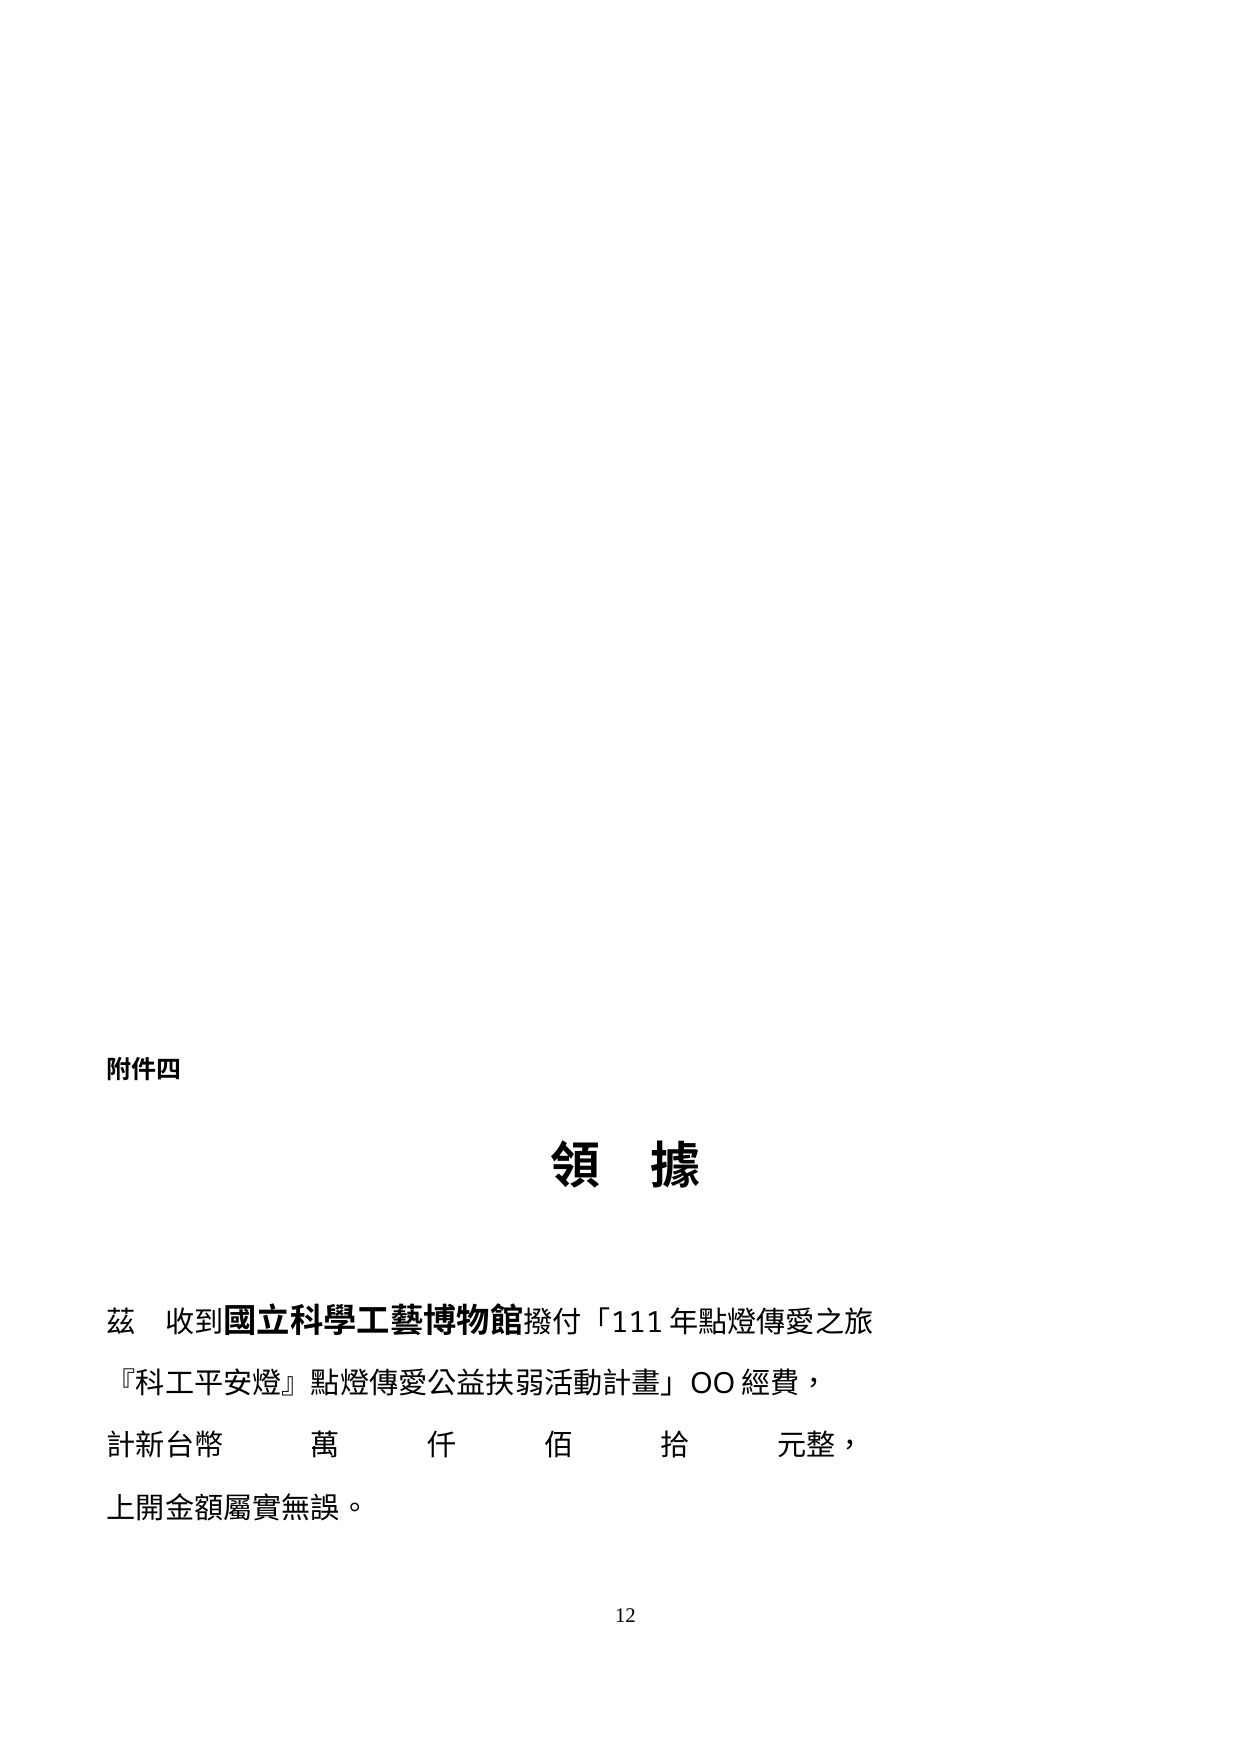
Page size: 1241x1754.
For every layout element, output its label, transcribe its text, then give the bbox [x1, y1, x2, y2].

text 計新台幣 萬 仟 佰 拾 元整， [106, 1401, 1144, 1464]
text 茲 收到國立科學工藝博物館撥付「111年點燈傳愛之旅 [106, 1276, 1144, 1339]
text 領 據 [106, 1089, 1144, 1214]
text 上開金額屬實無誤。 [106, 1464, 1144, 1526]
text 『科工平安燈』點燈傳愛公益扶弱活動計畫」OO經費， [106, 1339, 1144, 1401]
text 附件四 [106, 1026, 1144, 1089]
